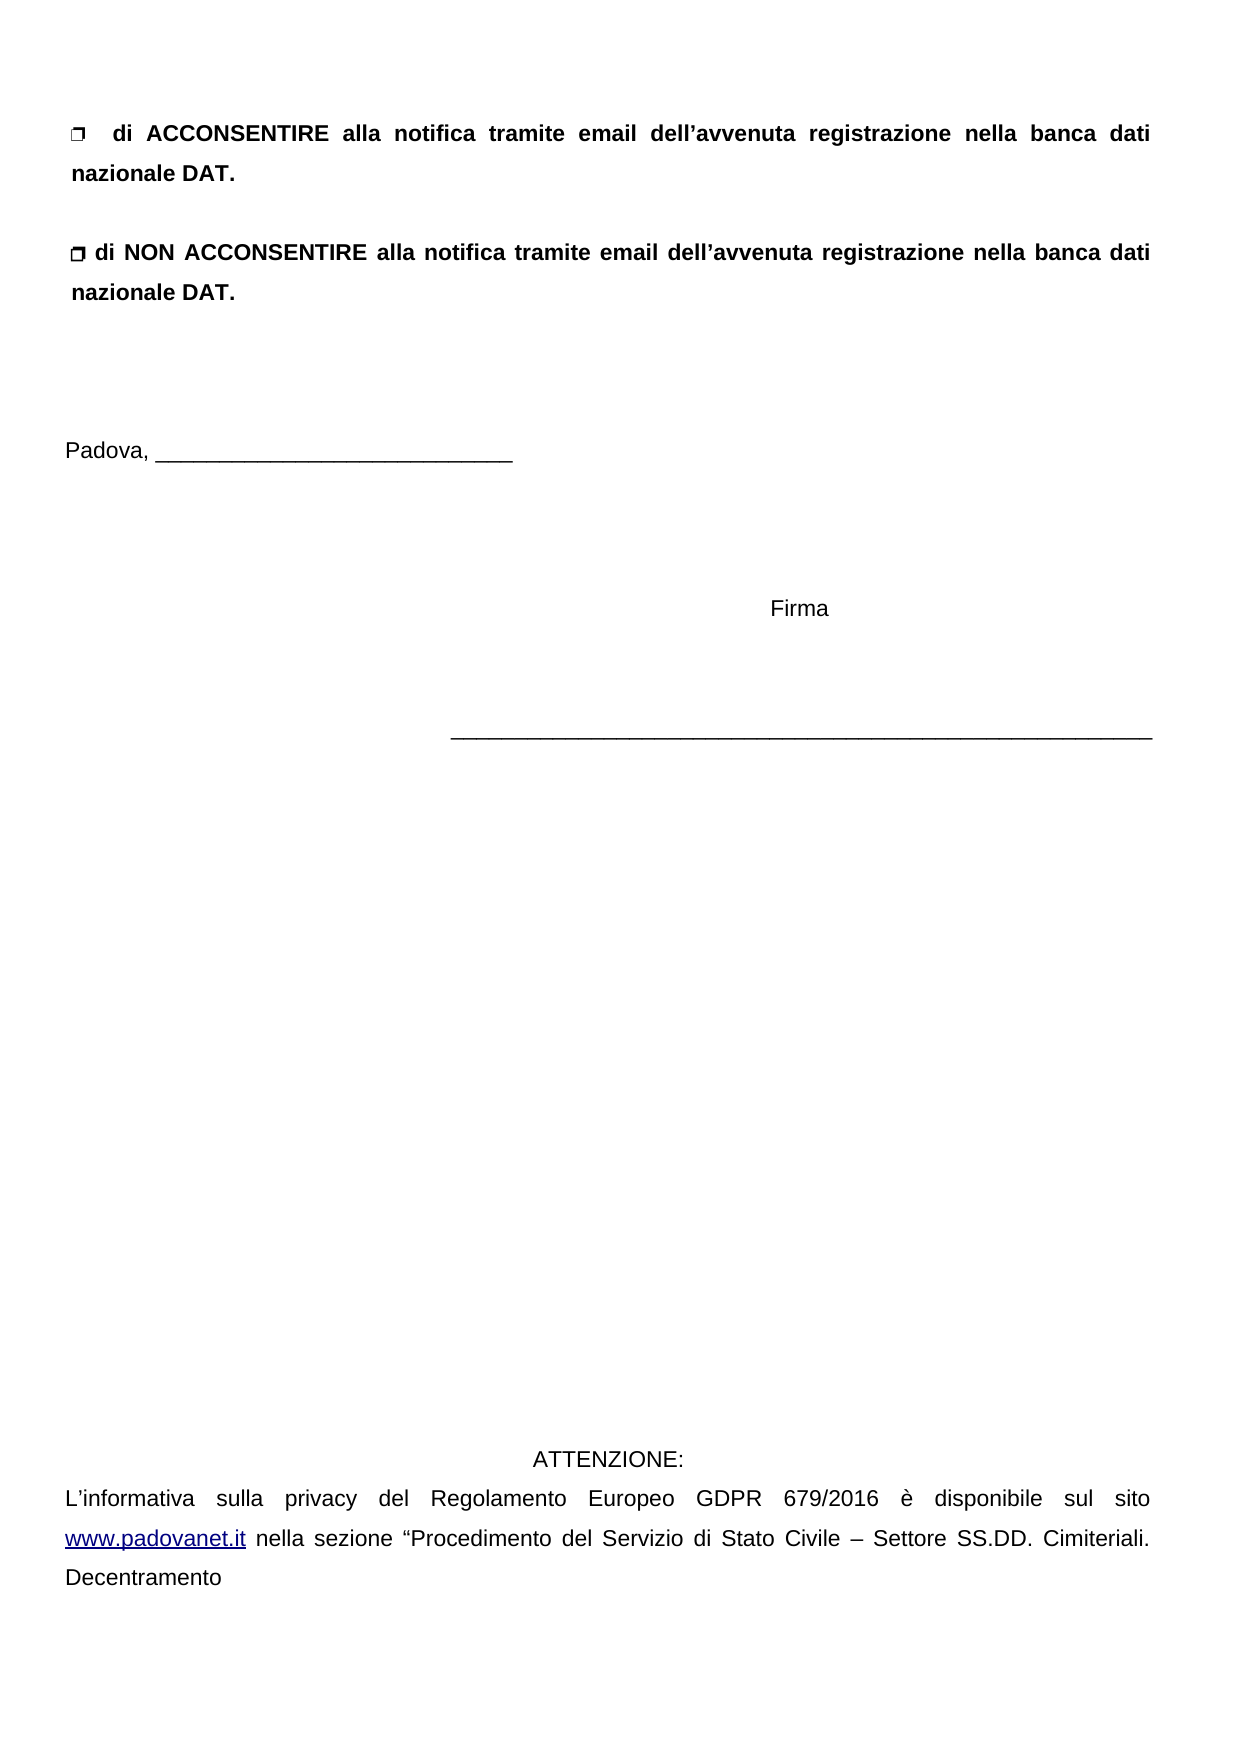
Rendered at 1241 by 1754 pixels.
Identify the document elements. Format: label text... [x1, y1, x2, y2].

text  di NON ACCONSENTIRE alla notifica tramite email dell’avvenuta registrazione nella banca dati nazionale DAT. [71, 239, 1152, 306]
text _______________________________________________________ [65, 713, 1152, 740]
text ATTENZIONE: [65, 1446, 1152, 1472]
text L’informativa sulla privacy del Regolamento Europeo GDPR 679/2016 è disponibile sul sito www.padovanet.it nella sezione “Procedimento del Servizio di Stato Civile – Settore SS.DD. Cimiteriali. Decentramento [65, 1485, 1152, 1590]
text Firma [65, 595, 1152, 621]
text Padova, ____________________________ [65, 437, 1152, 463]
text  di ACCONSENTIRE alla notifica tramite email dell’avvenuta registrazione nella banca dati nazionale DAT. [71, 120, 1152, 187]
